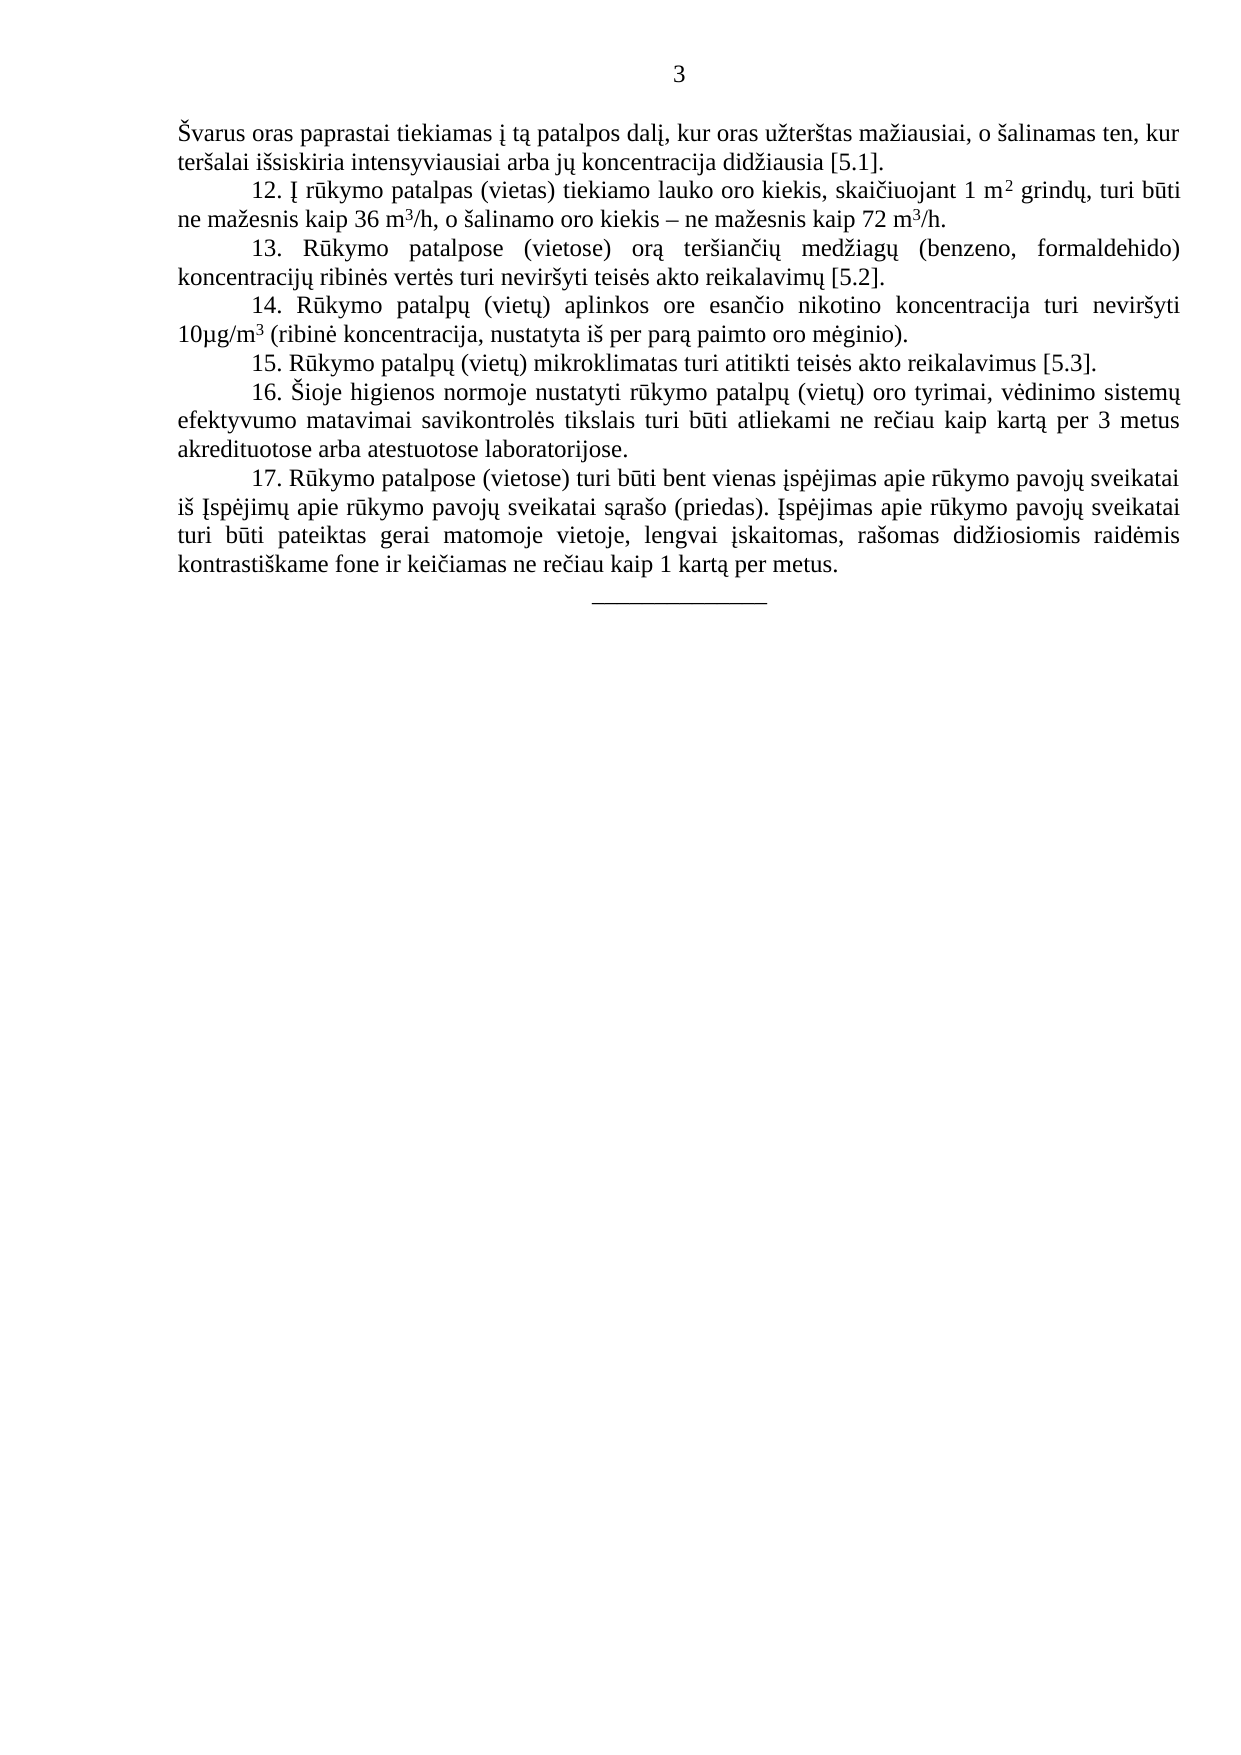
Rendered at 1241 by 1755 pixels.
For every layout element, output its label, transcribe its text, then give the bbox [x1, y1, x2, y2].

text 14. Rūkymo patalpų (vietų) aplinkos ore esančio nikotino koncentracija turi neviršyti 10µg/m3 (ribinė koncentracija, nustatyta iš per parą paimto oro mėginio). [177, 291, 1181, 348]
text Švarus oras paprastai tiekiamas į tą patalpos dalį, kur oras užterštas mažiausiai, o šalinamas ten, kur teršalai išsiskiria intensyviausiai arba jų koncentracija didžiausia [5.1]. [177, 118, 1181, 176]
text ______________ [177, 578, 1181, 607]
text 12. Į rūkymo patalpas (vietas) tiekiamo lauko oro kiekis, skaičiuojant 1 m2 grindų, turi būti ne mažesnis kaip 36 m3/h, o šalinamo oro kiekis – ne mažesnis kaip 72 m3/h. [177, 176, 1181, 233]
text 13. Rūkymo patalpose (vietose) orą teršiančių medžiagų (benzeno, formaldehido) koncentracijų ribinės vertės turi neviršyti teisės akto reikalavimų [5.2]. [177, 233, 1181, 291]
text 17. Rūkymo patalpose (vietose) turi būti bent vienas įspėjimas apie rūkymo pavojų sveikatai iš Įspėjimų apie rūkymo pavojų sveikatai sąrašo (priedas). Įspėjimas apie rūkymo pavojų sveikatai turi būti pateiktas gerai matomoje vietoje, lengvai įskaitomas, rašomas didžiosiomis raidėmis kontrastiškame fone ir keičiamas ne rečiau kaip 1 kartą per metus. [177, 463, 1181, 578]
text 15. Rūkymo patalpų (vietų) mikroklimatas turi atitikti teisės akto reikalavimus [5.3]. [177, 348, 1181, 377]
text 16. Šioje higienos normoje nustatyti rūkymo patalpų (vietų) oro tyrimai, vėdinimo sistemų efektyvumo matavimai savikontrolės tikslais turi būti atliekami ne rečiau kaip kartą per 3 metus akredituotose arba atestuotose laboratorijose. [177, 377, 1181, 463]
